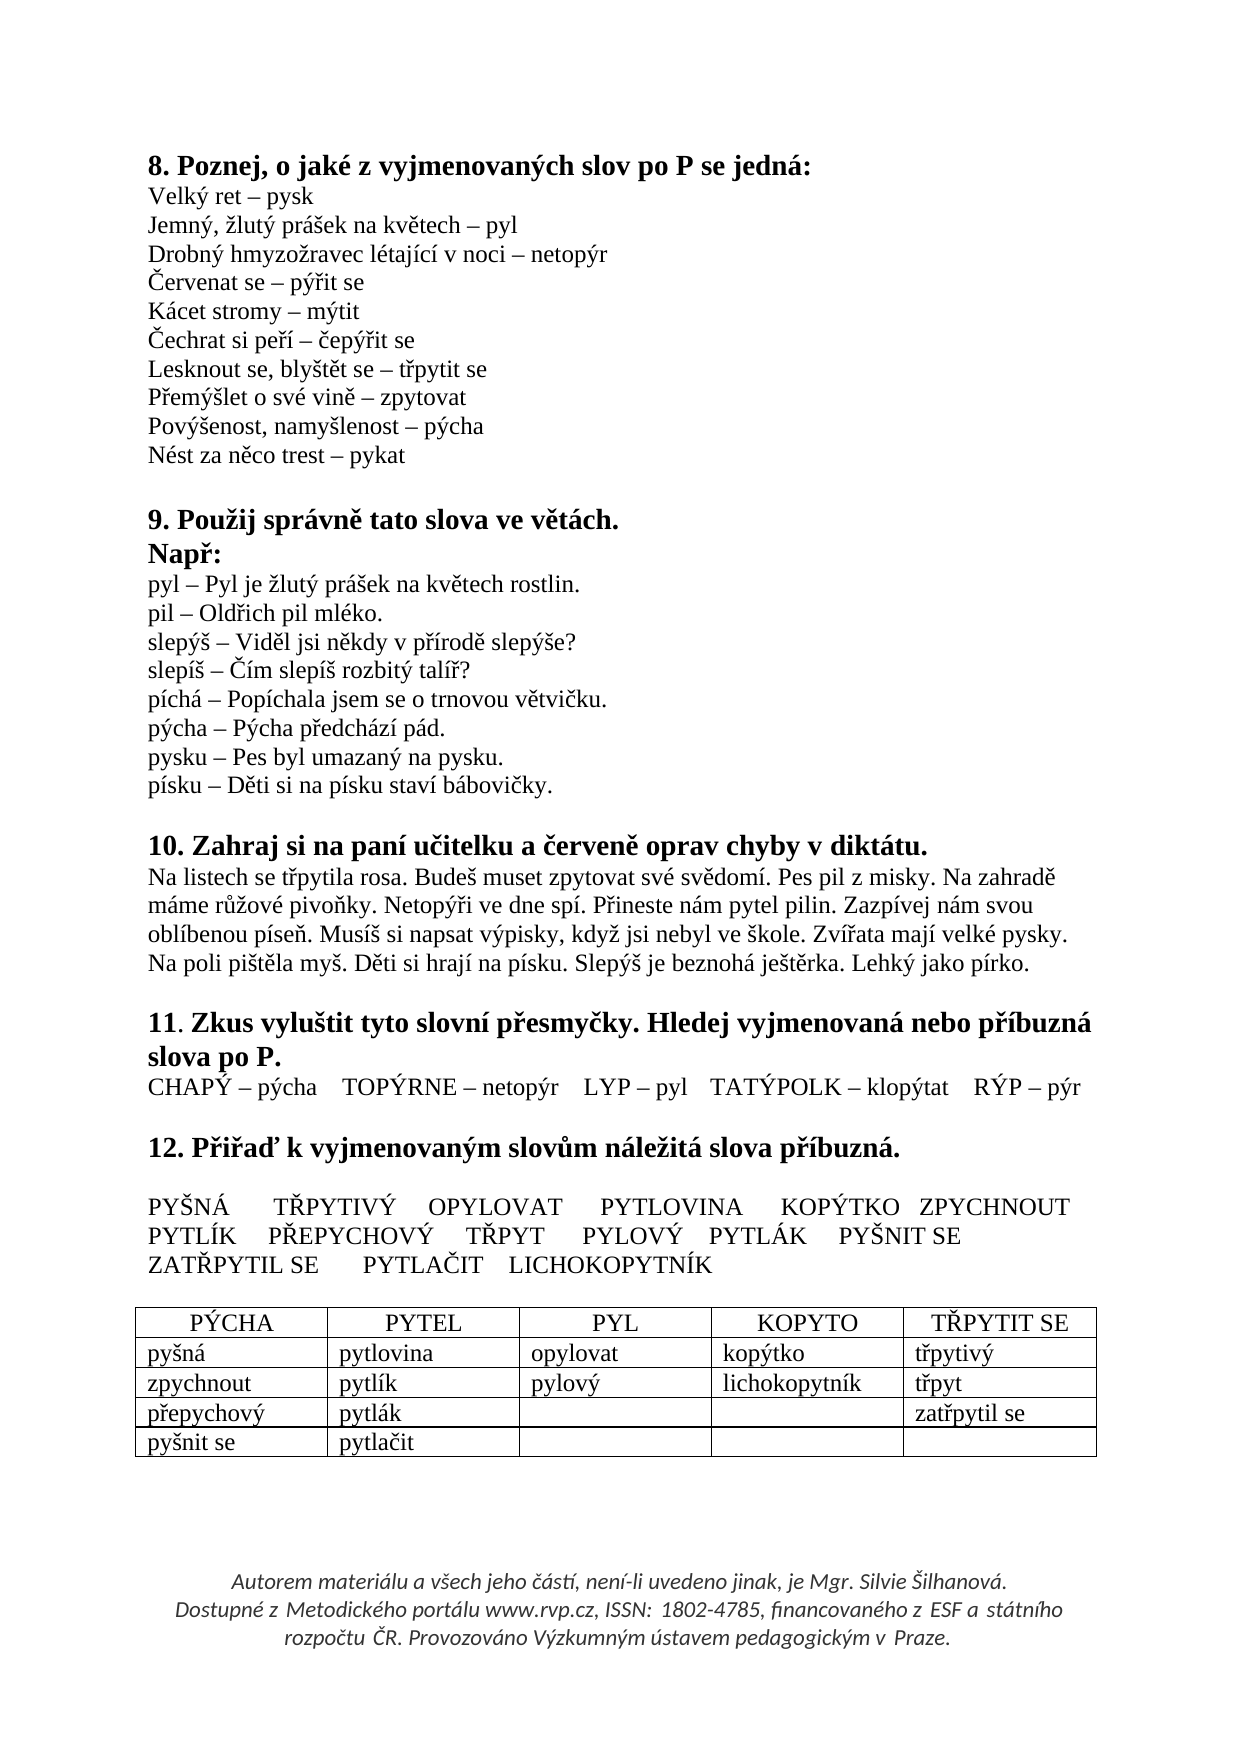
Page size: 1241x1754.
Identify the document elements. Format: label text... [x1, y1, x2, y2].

table_cell [520, 1398, 711, 1426]
table_cell zpychnout [136, 1368, 327, 1397]
table_header KOPYTO [712, 1308, 903, 1337]
table_cell [904, 1428, 1096, 1456]
text CHAPÝ – pýcha TOPÝRNE – netopýr LYP – pyl TATÝPOLK – klopýtat RÝP – pýr [148, 1072, 1093, 1101]
table_header PYL [520, 1308, 711, 1337]
text Drobný hmyzožravec létající v noci – netopýr [148, 239, 1093, 267]
table_header TŘPYTIT SE [904, 1308, 1096, 1337]
text PYŠNÁ TŘPYTIVÝ OPYLOVAT PYTLOVINA KOPÝTKO ZPYCHNOUT PYTLÍK PŘEPYCHOVÝ TŘPYT PYLOVÝ PYTLÁK PYŠNIT SE [148, 1192, 1093, 1250]
table_cell pytlík [328, 1368, 519, 1397]
text Přemýšlet o své vině – zpytovat [148, 382, 1093, 411]
table_cell [712, 1428, 903, 1456]
text Povýšenost, namyšlenost – pýcha [148, 411, 1093, 440]
text slepýš – Viděl jsi někdy v přírodě slepýše? [148, 627, 1093, 656]
text píchá – Popíchala jsem se o trnovou větvičku. [148, 684, 1093, 713]
table_header PYTEL [328, 1308, 519, 1337]
table_cell pytlačit [328, 1428, 519, 1456]
text pýcha – Pýcha předchází pád. [148, 713, 1093, 742]
table_cell třpyt [904, 1368, 1096, 1397]
table_header PÝCHA [136, 1308, 327, 1337]
table_cell pylový [520, 1368, 711, 1397]
text Lesknout se, blyštět se – třpytit se [148, 354, 1093, 382]
table_cell zatřpytil se [904, 1398, 1096, 1426]
table_cell pyšnit se [136, 1428, 327, 1456]
table_cell pyšná [136, 1338, 327, 1367]
text písku – Děti si na písku staví bábovičky. [148, 771, 1093, 799]
text Velký ret – pysk [148, 181, 1093, 210]
text Kácet stromy – mýtit [148, 296, 1093, 325]
table_cell pytlák [328, 1398, 519, 1426]
table_cell přepychový [136, 1398, 327, 1426]
text pyl – Pyl je žlutý prášek na květech rostlin. [148, 569, 1093, 598]
text Např: [148, 536, 1093, 569]
table_cell kopýtko [712, 1338, 903, 1367]
text 11. Zkus vyluštit tyto slovní přesmyčky. Hledej vyjmenovaná nebo příbuzná slova po P. [148, 1005, 1093, 1072]
table_cell [520, 1428, 711, 1456]
table_cell třpytivý [904, 1338, 1096, 1367]
text Čechrat si peří – čepýřit se [148, 325, 1093, 354]
table_cell opylovat [520, 1338, 711, 1367]
table_cell pytlovina [328, 1338, 519, 1367]
text 8. Poznej, o jaké z vyjmenovaných slov po P se jedná: [148, 148, 1093, 181]
text Červenat se – pýřit se [148, 267, 1093, 296]
text pysku – Pes byl umazaný na pysku. [148, 742, 1093, 771]
text Na listech se třpytila rosa. Budeš muset zpytovat své svědomí. Pes pil z misky. Na zahradě máme růžové pivoňky. Netopýři ve dne spí. Přineste nám pytel pilin. Zazpívej nám svou oblíbenou píseň. Musíš si napsat výpisky, když jsi nebyl ve škole. Zvířata mají velké pysky. Na poli pištěla myš. Děti si hrají na písku. Slepýš je beznohá ještěrka. Lehký jako pírko. [148, 862, 1093, 977]
text slepíš – Čím slepíš rozbitý talíř? [148, 656, 1093, 684]
table_cell lichokopytník [712, 1368, 903, 1397]
text 12. Přiřaď k vyjmenovaným slovům náležitá slova příbuzná. [148, 1130, 1093, 1163]
text 9. Použij správně tato slova ve větách. [148, 502, 1093, 536]
text Jemný, žlutý prášek na květech – pyl [148, 210, 1093, 239]
text 10. Zahraj si na paní učitelku a červeně oprav chyby v diktátu. [148, 828, 1093, 862]
table_cell [712, 1398, 903, 1426]
text pil – Oldřich pil mléko. [148, 598, 1093, 627]
text ZATŘPYTIL SE PYTLAČIT LICHOKOPYTNÍK [148, 1250, 1093, 1278]
text Nést za něco trest – pykat [148, 440, 1093, 469]
